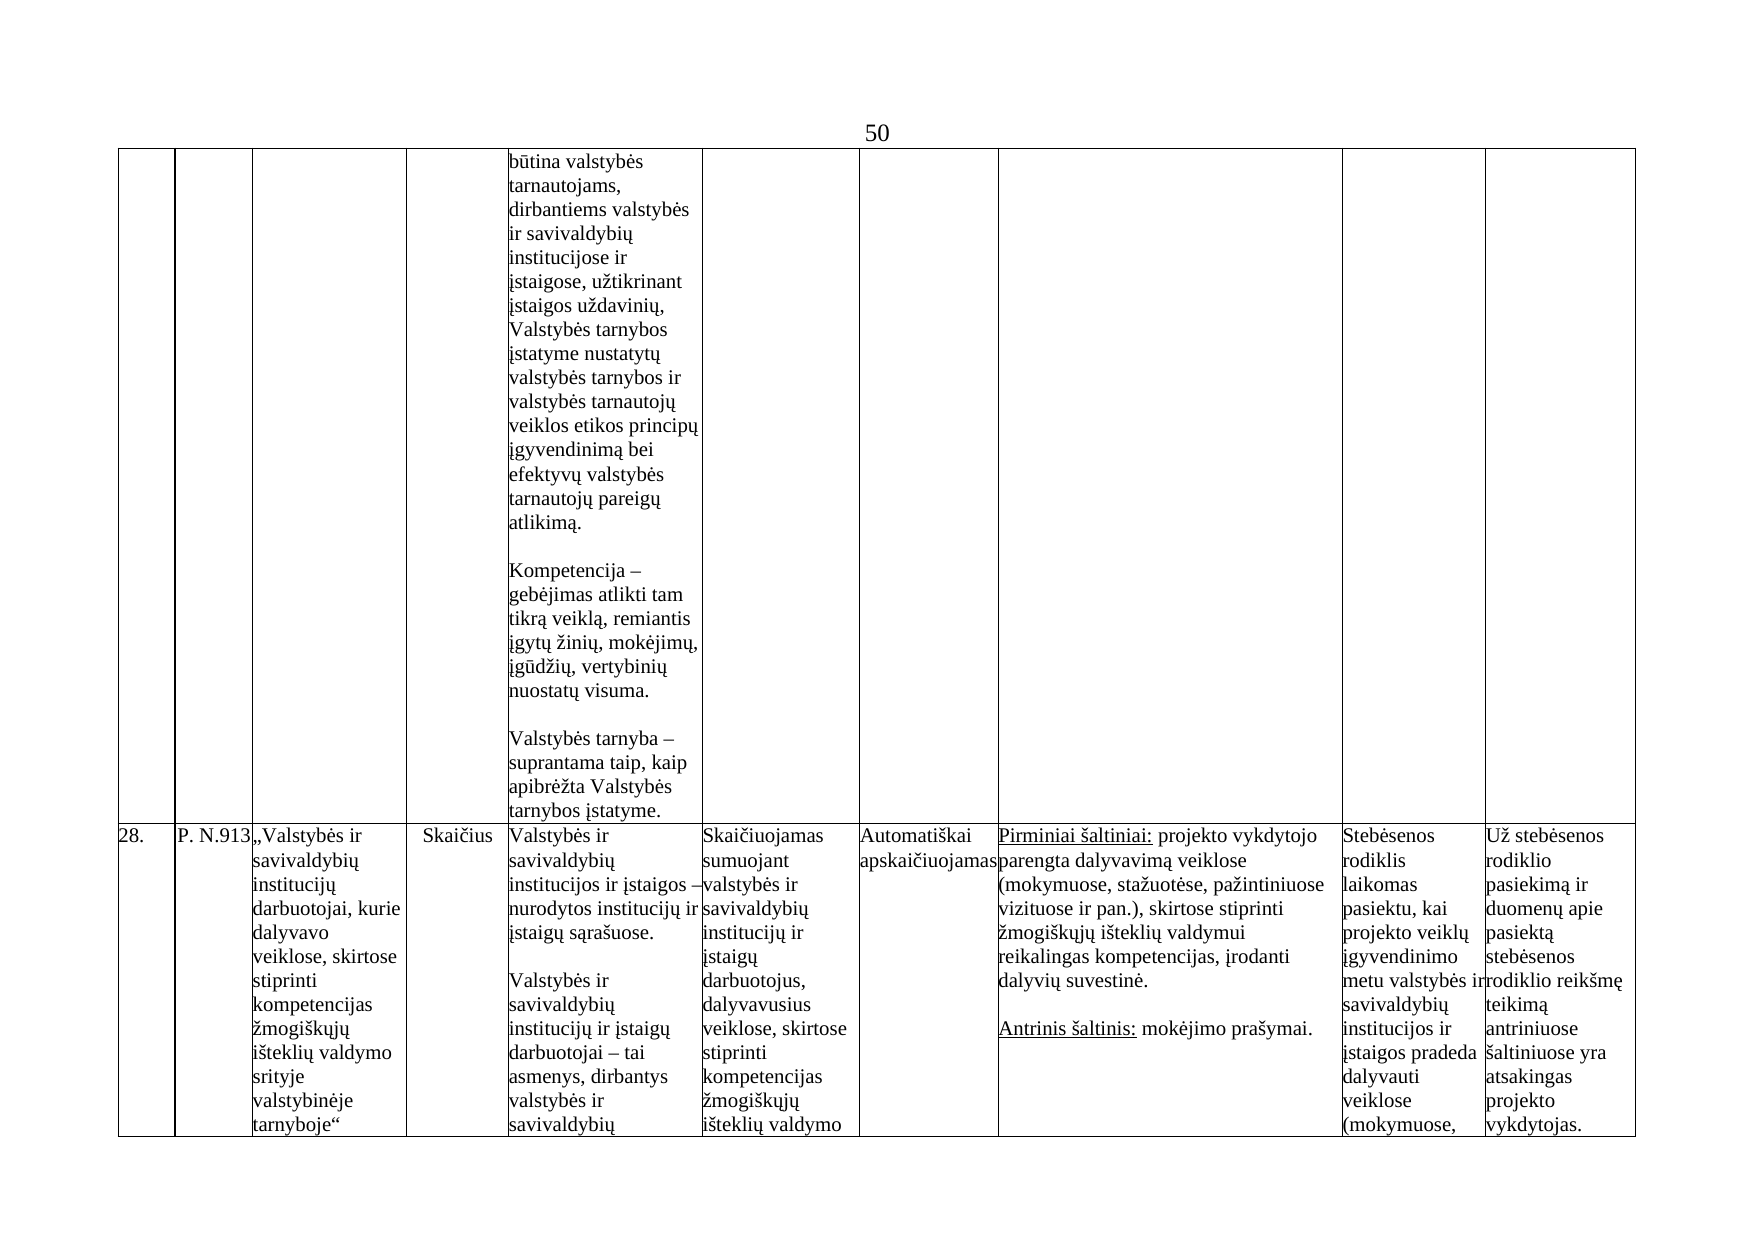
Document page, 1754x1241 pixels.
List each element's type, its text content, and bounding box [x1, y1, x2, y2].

table_cell P. N.912 [176, 149, 252, 822]
table_cell Valstybės ir savivaldybių institucijos ir įstaigos – nurodytos institucijų ir įstaigų sąrašuose. Valstybės ir savivaldybių institucijų ir įstaigų darbuotojai – tai asmenys, dirbantys valstybės ir savivaldybių [509, 824, 702, 1136]
table_cell [860, 149, 998, 822]
table_cell Skaičiuojamas sumuojant valstybės ir savivaldybių institucijų ir įstaigų darbuotojus, dalyvavusius veiklose, skirtose stiprinti kompetencijas žmogiškųjų išteklių valdymo [703, 824, 859, 1136]
table_cell būtina valstybės tarnautojams, dirbantiems valstybės ir savivaldybių institucijose ir įstaigose, užtikrinant įstaigos uždavinių, Valstybės tarnybos įstatyme nustatytų valstybės tarnybos ir valstybės tarnautojų veiklos etikos principų įgyvendinimą bei efektyvų valstybės tarnautojų pareigų atlikimą. Kompetencija – gebėjimas atlikti tam tikrą veiklą, remiantis įgytų žinių, mokėjimų, įgūdžių, vertybinių nuostatų visuma. Valstybės tarnyba – suprantama taip, kaip apibrėžta Valstybės tarnybos įstatyme. [509, 149, 702, 822]
table_cell P. N.913 [176, 824, 252, 1136]
table_cell [1486, 149, 1635, 822]
table_cell [119, 149, 174, 822]
table_cell 28. [119, 824, 174, 1136]
table_cell Skaičius [407, 824, 508, 1136]
table_cell Automatiškai apskaičiuojamas [860, 824, 998, 1136]
table_cell „Valstybės ir savivaldybių institucijų darbuotojai, kurie dalyvavo veiklose, skirtose stiprinti kompetencijas žmogiškųjų išteklių valdymo srityje valstybinėje tarnyboje“ [253, 824, 406, 1136]
table_cell Už stebėsenos rodiklio pasiekimą ir duomenų apie pasiektą stebėsenos rodiklio reikšmę teikimą antriniuose šaltiniuose yra atsakingas projekto vykdytojas. [1486, 824, 1635, 1136]
table_cell [407, 149, 508, 822]
table_cell Pirminiai šaltiniai: projekto vykdytojo parengta dalyvavimą veiklose (mokymuose, stažuotėse, pažintiniuose vizituose ir pan.), skirtose stiprinti žmogiškųjų išteklių valdymui reikalingas kompetencijas, įrodanti dalyvių suvestinė. Antrinis šaltinis: mokėjimo prašymai. [999, 824, 1342, 1136]
table_cell Stebėsenos rodiklis laikomas pasiektu, kai projekto veiklų įgyvendinimo metu valstybės ir savivaldybių institucijos ir įstaigos pradeda dalyvauti veiklose (mokymuose, [1343, 824, 1485, 1136]
table_cell [1343, 149, 1485, 822]
table_cell „Įgyvendintos kompetencijomis grįsto žmogiškųjų išteklių valdymo diegimo valstybės tarnyboje koordinavimo priemonės“ [253, 149, 406, 822]
table_cell [703, 149, 859, 822]
table_cell [999, 149, 1342, 822]
